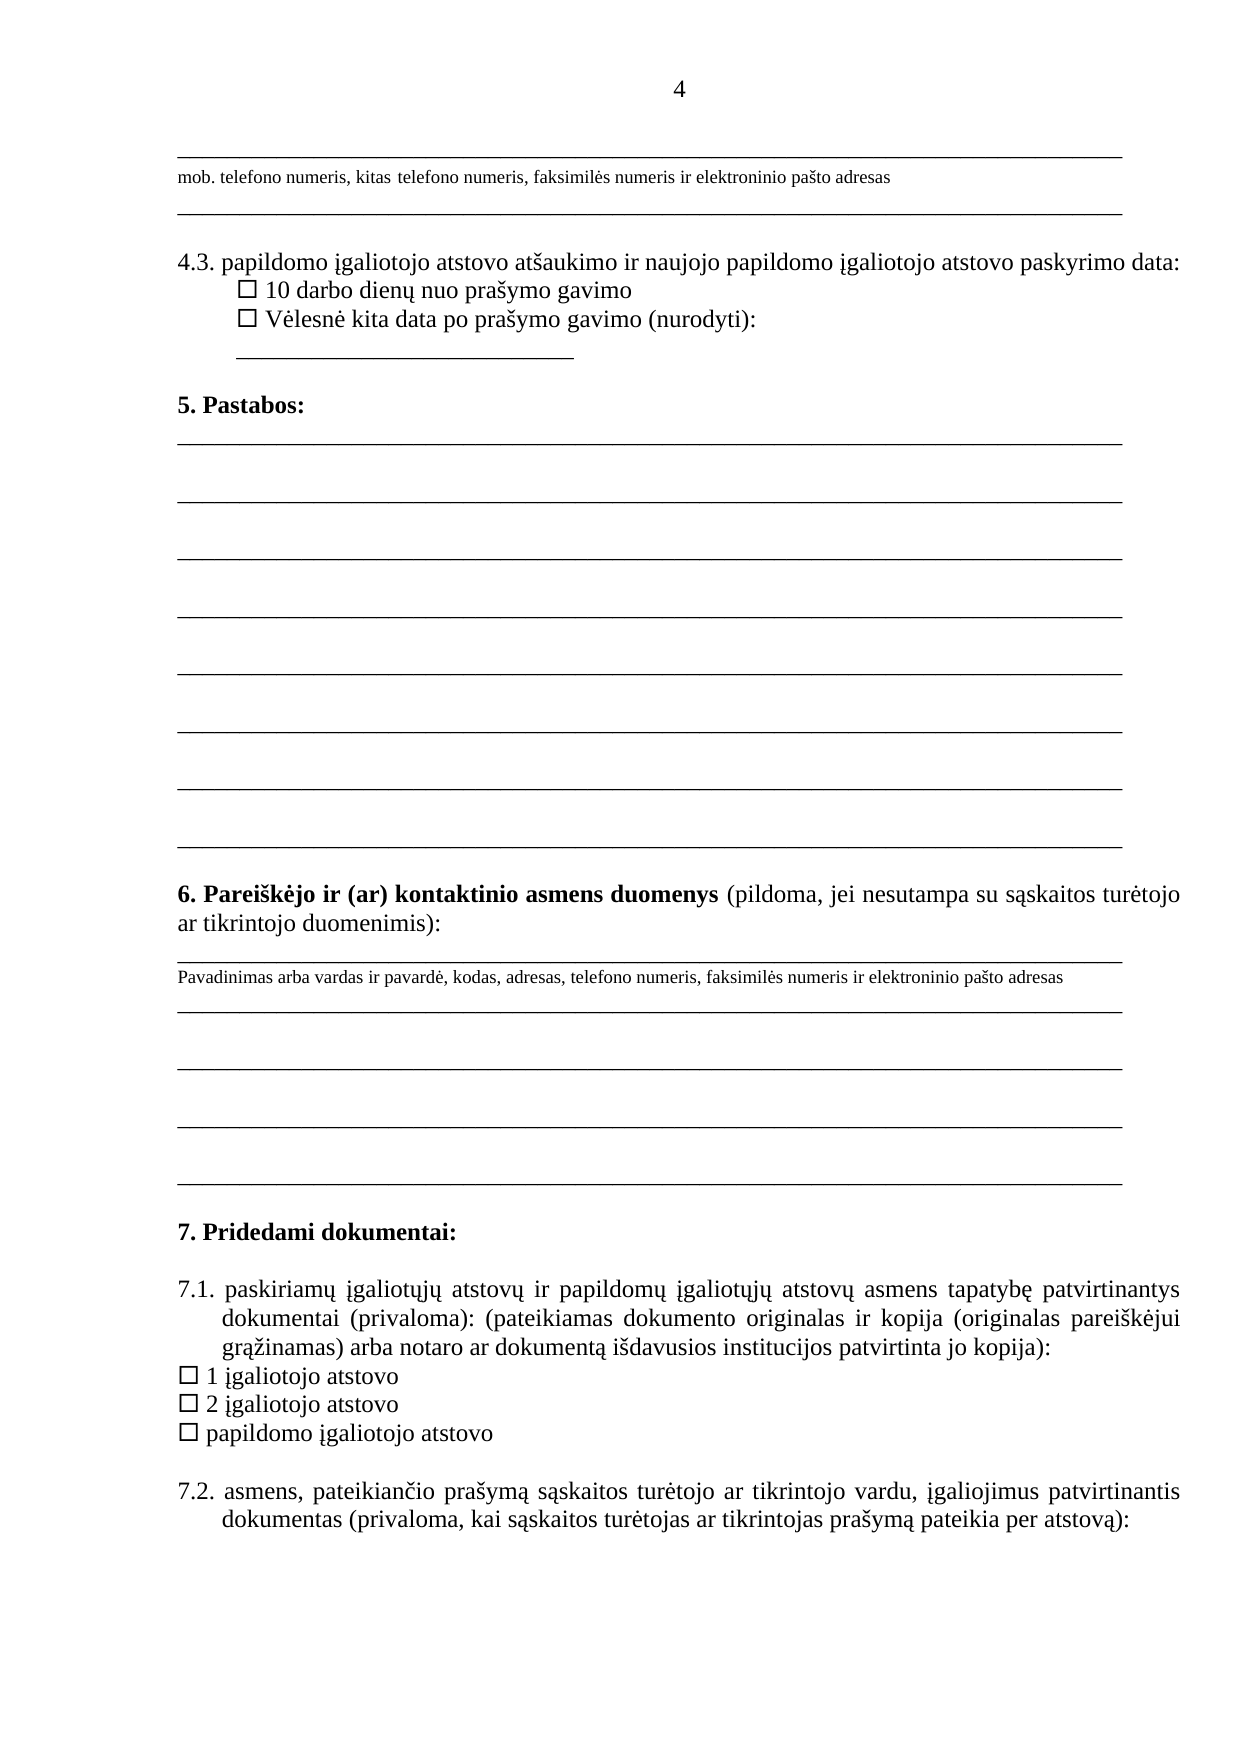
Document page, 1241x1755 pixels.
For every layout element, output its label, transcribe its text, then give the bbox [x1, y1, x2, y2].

text _ [177, 419, 1181, 448]
text mob. telefono numeris, kitas telefono numeris, faksimilės numeris ir elektroninio pašto adresas [177, 161, 1181, 189]
text [] 1 įgaliotojo atstovo [177, 1361, 1181, 1389]
text _ [177, 707, 1181, 736]
text [] 2 įgaliotojo atstovo [177, 1389, 1181, 1418]
text _ [177, 1159, 1181, 1188]
text [] 10 darbo dienų nuo prašymo gavimo [177, 276, 1181, 304]
text _ [177, 1044, 1181, 1073]
text _ [177, 987, 1181, 1016]
text _ [177, 534, 1181, 563]
text _ [177, 592, 1181, 621]
text _ [177, 649, 1181, 678]
text ___________________________ [177, 333, 1181, 362]
text 6. Pareiškėjo ir (ar) kontaktinio asmens duomenys (pildoma, jei nesutampa su sąskaitos turėtojo ar tikrintojo duomenimis): [177, 879, 1181, 937]
text 5. Pastabos: [177, 391, 1181, 419]
text _ [177, 132, 1181, 161]
text _ [177, 189, 1181, 218]
text 7.2. asmens, pateikiančio prašymą sąskaitos turėtojo ar tikrintojo vardu, įgaliojimus patvirtinantis dokumentas (privaloma, kai sąskaitos turėtojas ar tikrintojas prašymą pateikia per atstovą): [177, 1476, 1181, 1533]
text _ [177, 1102, 1181, 1131]
text _ [177, 822, 1181, 851]
text _ [177, 937, 1181, 966]
text _ [177, 477, 1181, 506]
text [] Vėlesnė kita data po prašymo gavimo (nurodyti): [177, 304, 1181, 333]
text Pavadinimas arba vardas ir pavardė, kodas, adresas, telefono numeris, faksimilės numeris ir elektroninio pašto adresas [177, 966, 1181, 987]
text [] papildomo įgaliotojo atstovo [177, 1418, 1181, 1447]
text 7. Pridedami dokumentai: [177, 1217, 1181, 1246]
text _ [177, 764, 1181, 793]
text 4.3. papildomo įgaliotojo atstovo atšaukimo ir naujojo papildomo įgaliotojo atstovo paskyrimo data: [177, 247, 1181, 276]
text 7.1. paskiriamų įgaliotųjų atstovų ir papildomų įgaliotųjų atstovų asmens tapatybę patvirtinantys dokumentai (privaloma): (pateikiamas dokumento originalas ir kopija (originalas pareiškėjui grąžinamas) arba notaro ar dokumentą išdavusios institucijos patvirtinta jo kopija): [177, 1274, 1181, 1361]
